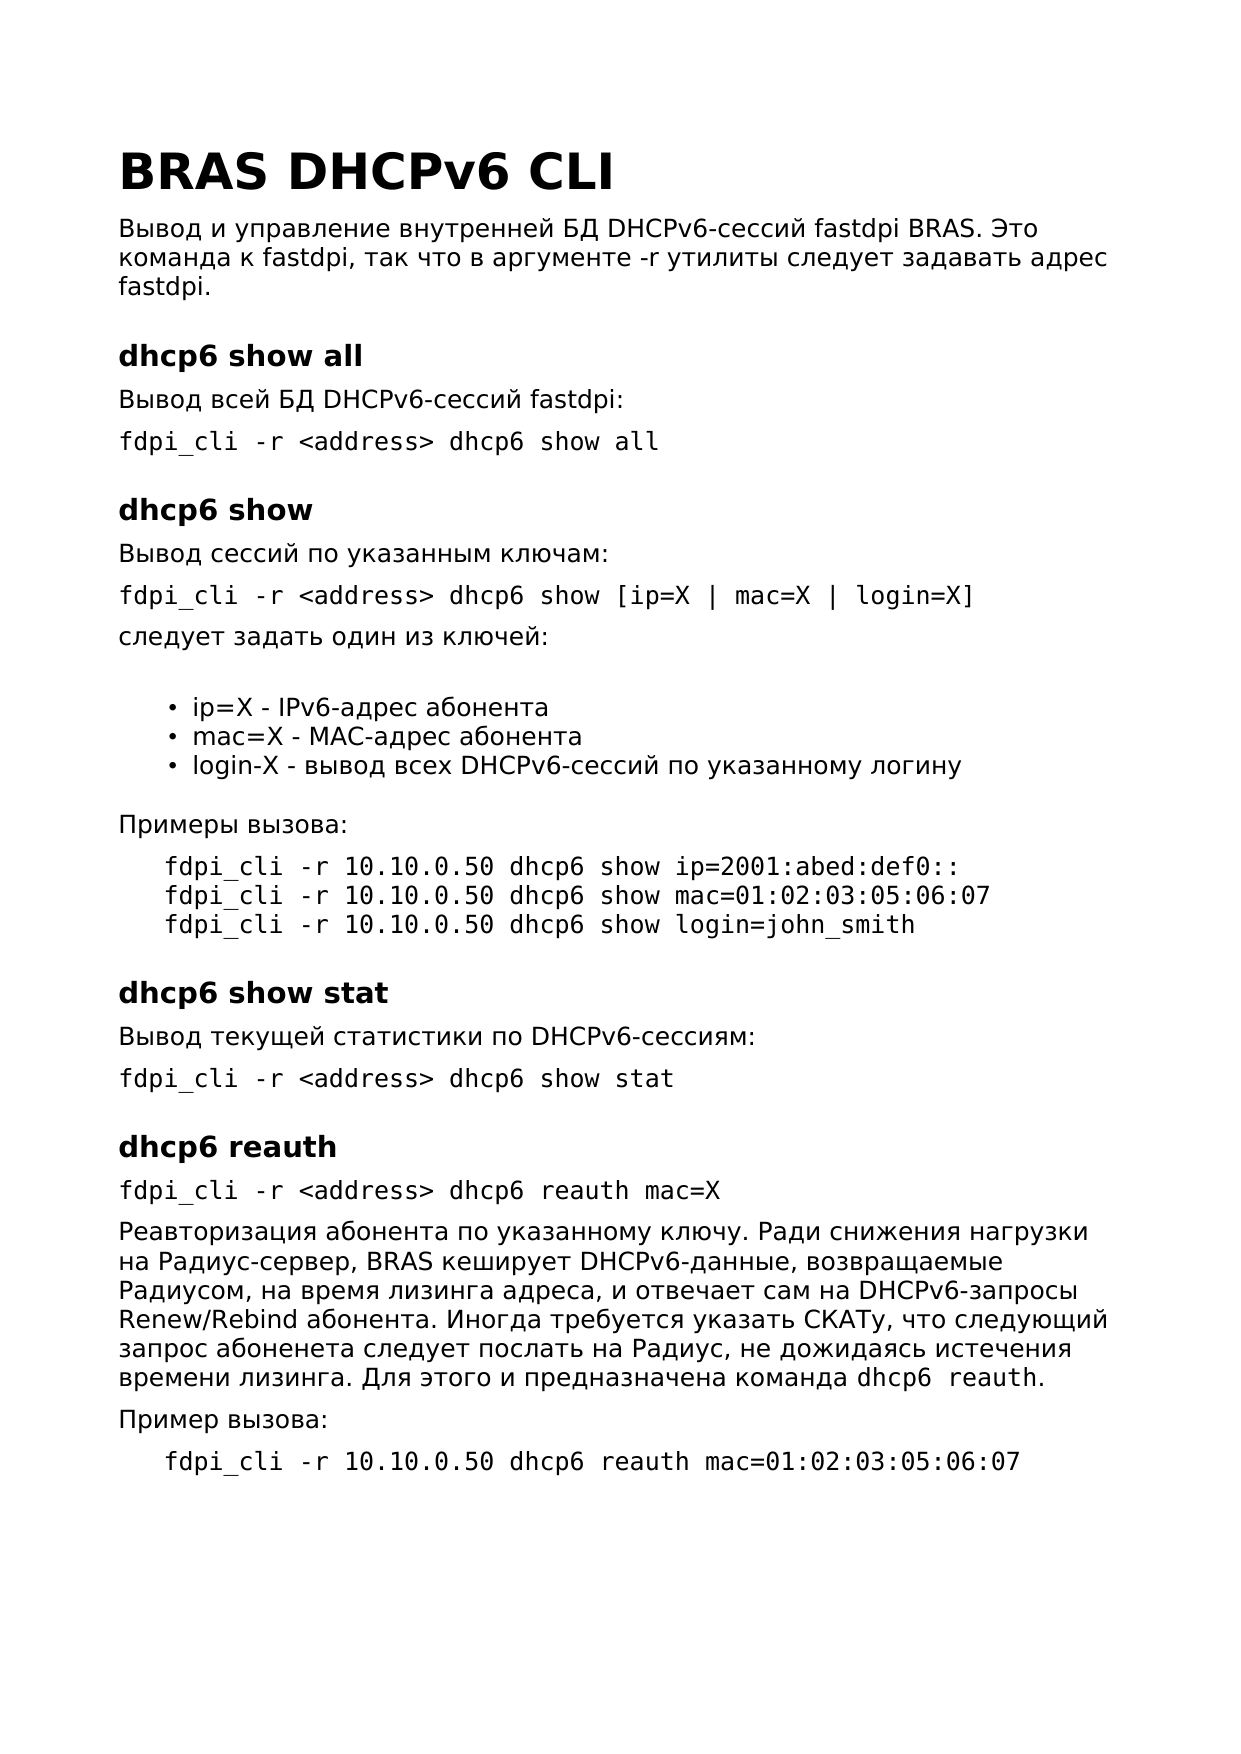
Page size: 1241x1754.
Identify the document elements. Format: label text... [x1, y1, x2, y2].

subtitle dhcp6 show [118, 493, 1122, 527]
subtitle dhcp6 show stat [118, 976, 1122, 1010]
text Реавторизация абонента по указанному ключу. Ради снижения нагрузки на Радиус-сервер, BRAS кеширует DHCPv6-данные, возвращаемые Радиусом, на время лизинга адреса, и отвечает сам на DHCPv6-запросы Renew/Rebind абонента. Иногда требуется указать СКАТу, что следующий запрос абоненета следует послать на Радиус, не дожидаясь истечения времени лизинга. Для этого и предназначена команда dhcp6 reauth. [118, 1217, 1122, 1392]
text Пример вызова: [118, 1405, 1122, 1434]
list ip=X - IPv6-адрес абонента [177, 693, 1122, 722]
subtitle BRAS DHCPv6 CLI [118, 143, 1122, 201]
text Вывод текущей статистики по DHCPv6-сессиям: [118, 1022, 1122, 1052]
text следует задать один из ключей: [118, 622, 1122, 651]
text fdpi_cli -r <address> dhcp6 reauth mac=X [118, 1177, 1122, 1206]
text fdpi_cli -r <address> dhcp6 show [ip=X | mac=X | login=X] [118, 581, 1122, 610]
text fdpi_cli -r <address> dhcp6 show all [118, 427, 1122, 456]
list login-X - вывод всех DHCPv6-сессий по указанному логину [177, 751, 1122, 781]
text Вывод и управление внутренней БД DHCPv6-сессий fastdpi BRAS. Это команда к fastdpi, так что в аргументе -r утилиты следует задавать адрес fastdpi. [118, 214, 1122, 301]
text fdpi_cli -r 10.10.0.50 dhcp6 reauth mac=01:02:03:05:06:07 [118, 1447, 1122, 1476]
text Вывод сессий по указанным ключам: [118, 539, 1122, 568]
subtitle dhcp6 reauth [118, 1130, 1122, 1164]
text fdpi_cli -r 10.10.0.50 dhcp6 show ip=2001:abed:def0:: fdpi_cli -r 10.10.0.50 dhcp6 show mac=01:02:03:05:06:07 fdpi_cli -r 10.10.0.50 dhcp6 show login=john_smith [118, 852, 1122, 939]
list mac=X - MAC-адрес абонента [177, 722, 1122, 751]
text fdpi_cli -r <address> dhcp6 show stat [118, 1064, 1122, 1093]
subtitle dhcp6 show all [118, 339, 1122, 373]
text Примеры вызова: [118, 810, 1122, 839]
text Вывод всей БД DHCPv6-сессий fastdpi: [118, 385, 1122, 414]
